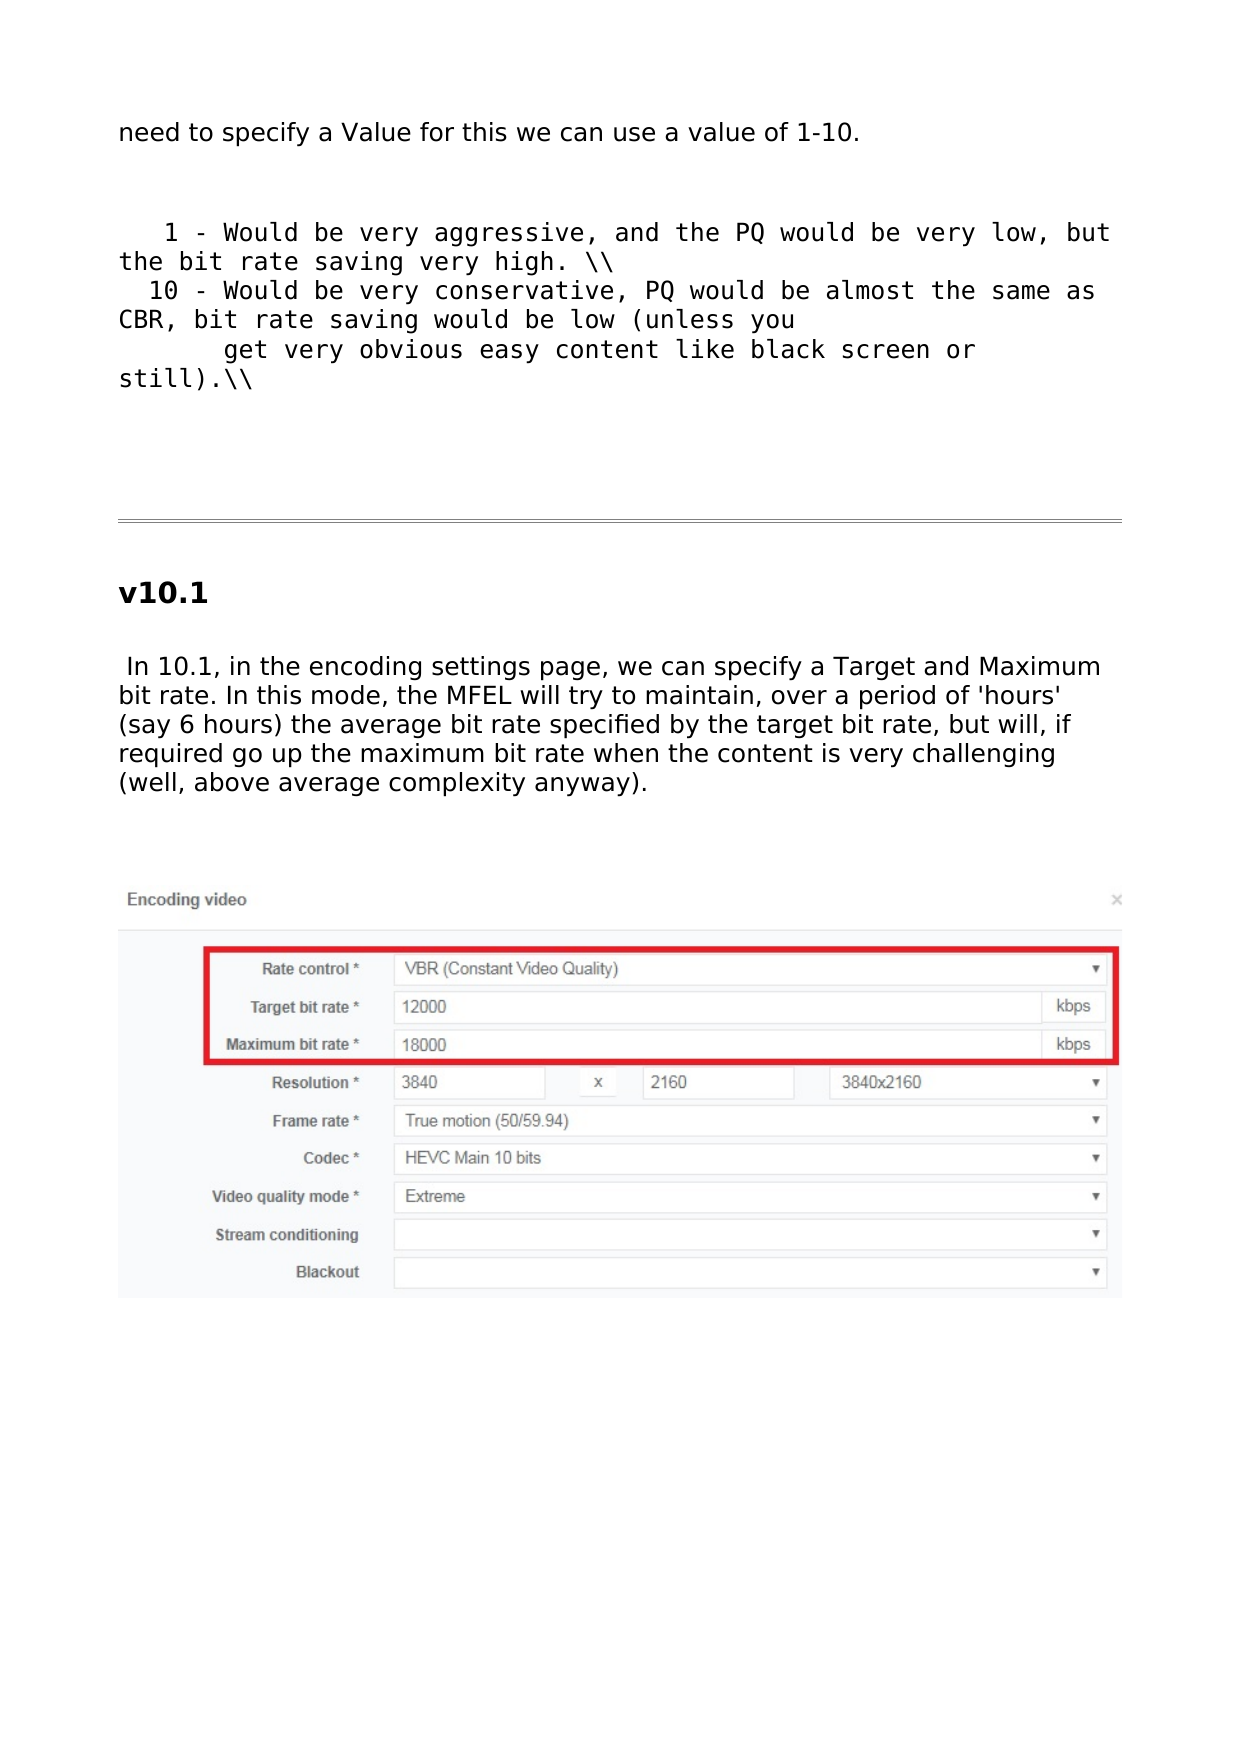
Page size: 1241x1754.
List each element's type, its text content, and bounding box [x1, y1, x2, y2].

subtitle v10.1 [118, 576, 1122, 610]
text 1 - Would be very aggressive, and the PQ would be very low, but the bit rate saving very high. \\ 10 - Would be very conservative, PQ would be almost the same as CBR, bit rate saving would be low (unless you get very obvious easy content like black screen or still).\\ [118, 218, 1122, 393]
text [118, 1298, 1122, 1391]
text In 10.1, in the encoding settings page, we can specify a Target and Maximum bit rate. In this mode, the MFEL will try to maintain, over a period of 'hours' (say 6 hours) the average bit rate specified by the target bit rate, but will, if required go up the maximum bit rate when the content is very challenging (well, above average complexity anyway). [118, 623, 1122, 885]
text need to specify a Value for this we can use a value of 1-10. [118, 118, 1122, 206]
picture [118, 885, 1123, 1298]
